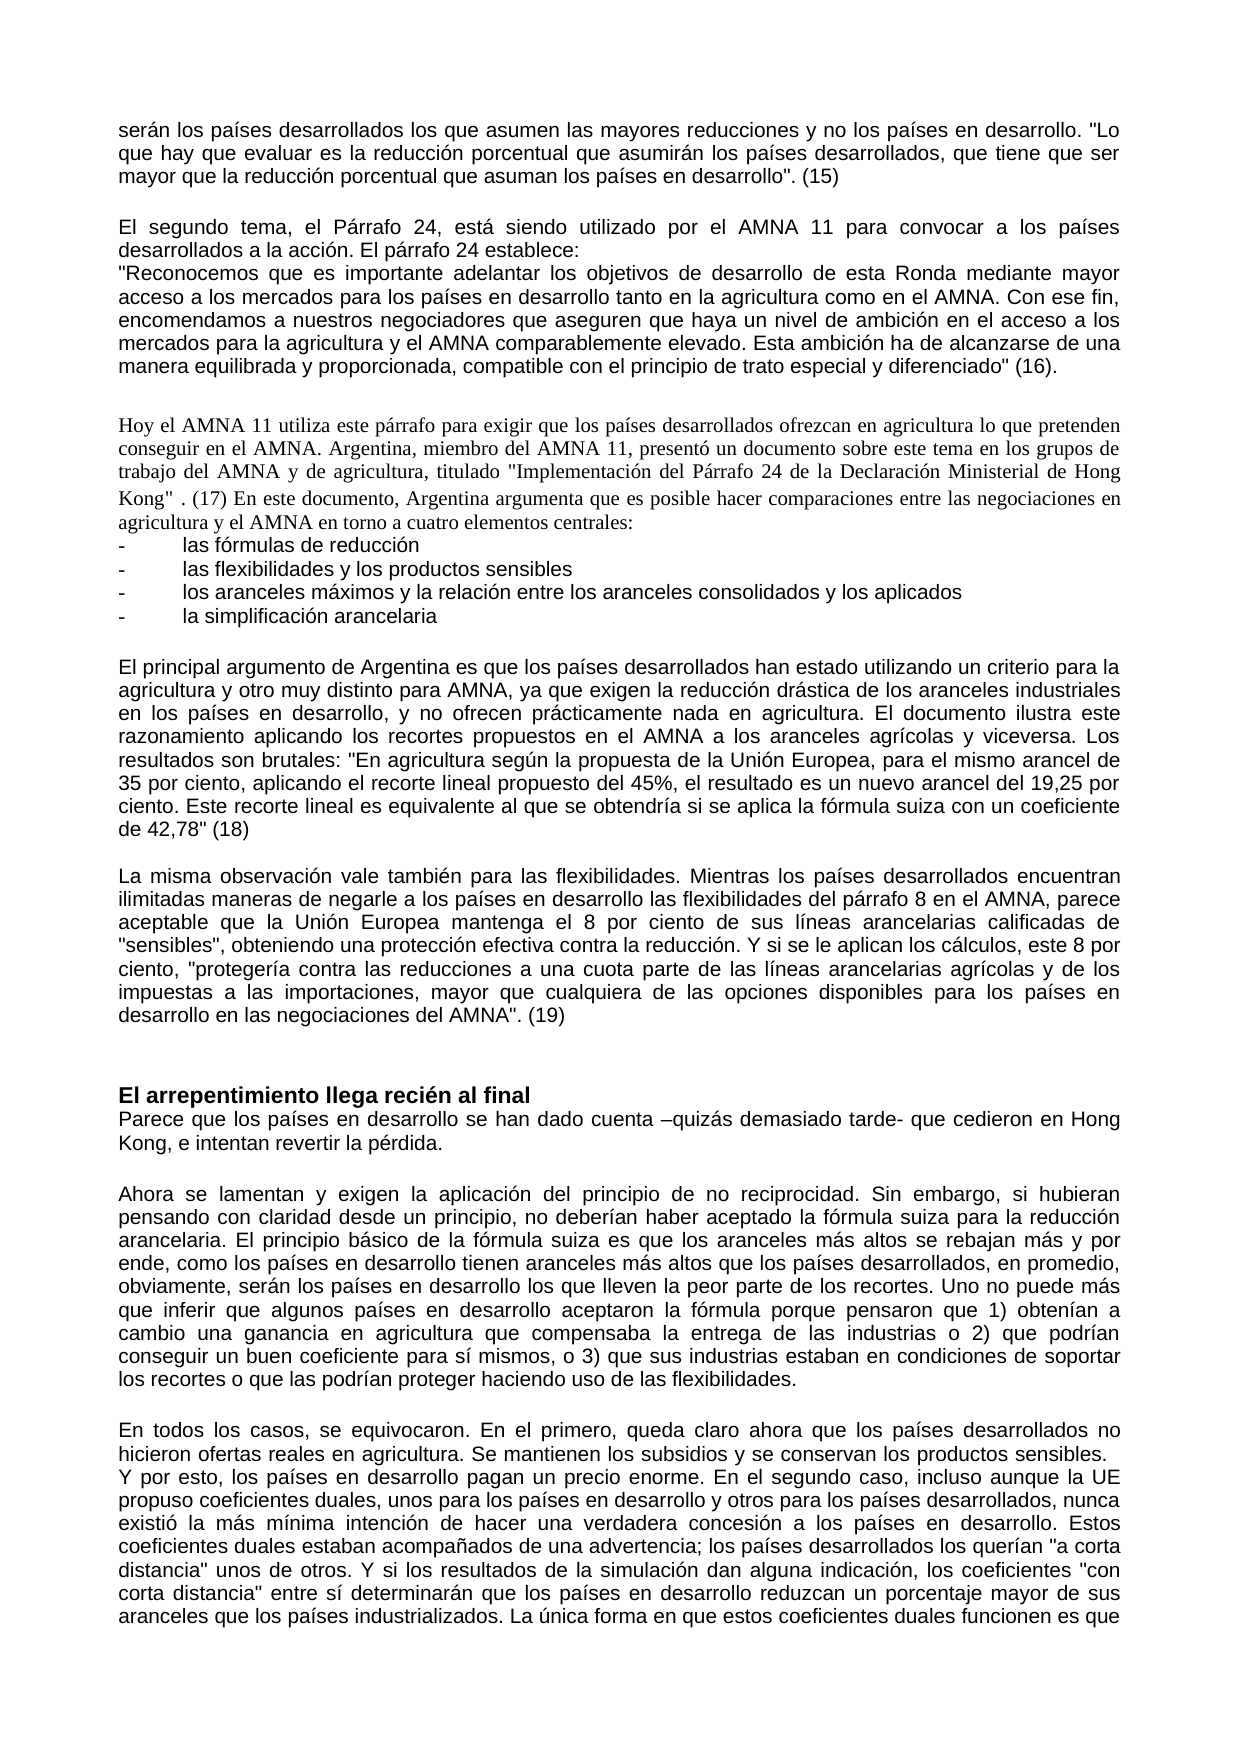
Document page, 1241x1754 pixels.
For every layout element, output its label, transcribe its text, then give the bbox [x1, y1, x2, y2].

text serán los países desarrollados los que asumen las mayores reducciones y no los países en desarrollo. "Lo que hay que evaluar es la reducción porcentual que asumirán los países desarrollados, que tiene que ser mayor que la reducción porcentual que asuman los países en desarrollo". (15) [118, 118, 1122, 188]
text "Reconocemos que es importante adelantar los objetivos de desarrollo de esta Ronda mediante mayor acceso a los mercados para los países en desarrollo tanto en la agricultura como en el AMNA. Con ese fin, encomendamos a nuestros negociadores que aseguren que haya un nivel de ambición en el acceso a los mercados para la agricultura y el AMNA comparablemente elevado. Esta ambición ha de alcanzarse de una manera equilibrada y proporcionada, compatible con el principio de trato especial y diferenciado" (16). [118, 262, 1122, 378]
text La misma observación vale también para las flexibilidades. Mientras los países desarrollados encuentran ilimitadas maneras de negarle a los países en desarrollo las flexibilidades del párrafo 8 en el AMNA, parece aceptable que la Unión Europea mantenga el 8 por ciento de sus líneas arancelarias calificadas de "sensibles", obteniendo una protección efectiva contra la reducción. Y si se le aplican los cálculos, este 8 por ciento, "protegería contra las reducciones a una cuota parte de las líneas arancelarias agrícolas y de los impuestas a las importaciones, mayor que cualquiera de las opciones disponibles para los países en desarrollo en las negociaciones del AMNA". (19) [118, 864, 1122, 1027]
text En todos los casos, se equivocaron. En el primero, queda claro ahora que los países desarrollados no hicieron ofertas reales en agricultura. Se mantienen los subsidios y se conservan los productos sensibles. Y por esto, los países en desarrollo pagan un precio enorme. En el segundo caso, incluso aunque la UE propuso coeficientes duales, unos para los países en desarrollo y otros para los países desarrollados, nunca existió la más mínima intención de hacer una verdadera concesión a los países en desarrollo. Estos coeficientes duales estaban acompañados de una advertencia; los países desarrollados los querían "a corta distancia" unos de otros. Y si los resultados de la simulación dan alguna indicación, los coeficientes "con corta distancia" entre sí determinarán que los países en desarrollo reduzcan un porcentaje mayor de sus aranceles que los países industrializados. La única forma en que estos coeficientes duales funcionen es que [118, 1419, 1122, 1628]
text - las flexibilidades y los productos sensibles [118, 557, 1122, 581]
text El segundo tema, el Párrafo 24, está siendo utilizado por el AMNA 11 para convocar a los países desarrollados a la acción. El párrafo 24 establece: [118, 216, 1122, 262]
text El principal argumento de Argentina es que los países desarrollados han estado utilizando un criterio para la agricultura y otro muy distinto para AMNA, ya que exigen la reducción drástica de los aranceles industriales en los países en desarrollo, y no ofrecen prácticamente nada en agricultura. El documento ilustra este razonamiento aplicando los recortes propuestos en el AMNA a los aranceles agrícolas y viceversa. Los resultados son brutales: "En agricultura según la propuesta de la Unión Europea, para el mismo arancel de 35 por ciento, aplicando el recorte lineal propuesto del 45%, el resultado es un nuevo arancel del 19,25 por ciento. Este recorte lineal es equivalente al que se obtendría si se aplica la fórmula suiza con un coeficiente de 42,78" (18) [118, 655, 1122, 841]
text Hoy el AMNA 11 utiliza este párrafo para exigir que los países desarrollados ofrezcan en agricultura lo que pretenden conseguir en el AMNA. Argentina, miembro del AMNA 11, presentó un documento sobre este tema en los grupos de trabajo del AMNA y de agricultura, titulado "Implementación del Párrafo 24 de la Declaración Ministerial de Hong Kong" . (17) En este documento, Argentina argumenta que es posible hacer comparaciones entre las negociaciones en agricultura y el AMNA en torno a cuatro elementos centrales: [118, 414, 1122, 534]
text - las fórmulas de reducción [118, 534, 1122, 557]
text - la simplificación arancelaria [118, 604, 1122, 628]
text El arrepentimiento llega recién al final [118, 1082, 1122, 1108]
text - los aranceles máximos y la relación entre los aranceles consolidados y los aplicados [118, 581, 1122, 604]
text Ahora se lamentan y exigen la aplicación del principio de no reciprocidad. Sin embargo, si hubieran pensando con claridad desde un principio, no deberían haber aceptado la fórmula suiza para la reducción arancelaria. El principio básico de la fórmula suiza es que los aranceles más altos se rebajan más y por ende, como los países en desarrollo tienen aranceles más altos que los países desarrollados, en promedio, obviamente, serán los países en desarrollo los que lleven la peor parte de los recortes. Uno no puede más que inferir que algunos países en desarrollo aceptaron la fórmula porque pensaron que 1) obtenían a cambio una ganancia en agricultura que compensaba la entrega de las industrias o 2) que podrían conseguir un buen coeficiente para sí mismos, o 3) que sus industrias estaban en condiciones de soportar los recortes o que las podrían proteger haciendo uso de las flexibilidades. [118, 1182, 1122, 1391]
text Parece que los países en desarrollo se han dado cuenta –quizás demasiado tarde- que cedieron en Hong Kong, e intentan revertir la pérdida. [118, 1108, 1122, 1154]
